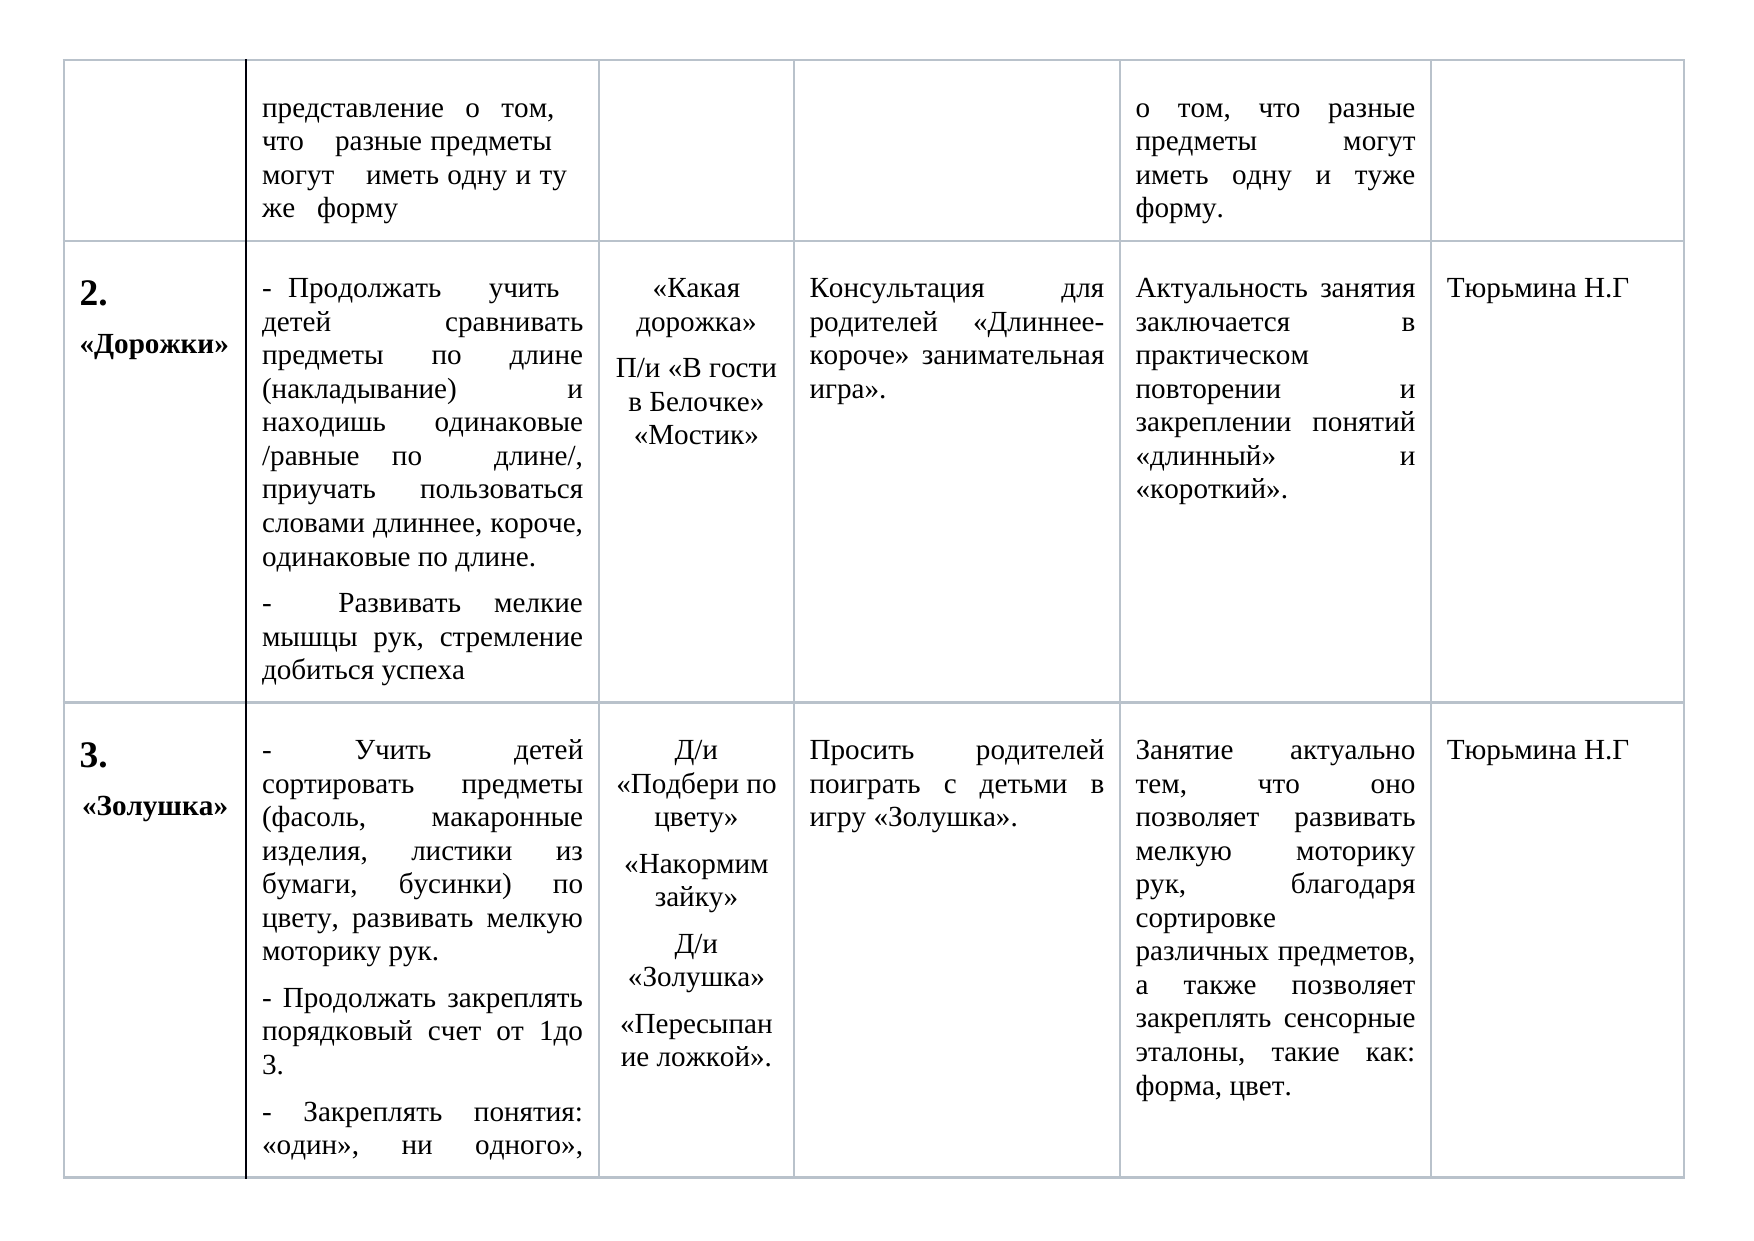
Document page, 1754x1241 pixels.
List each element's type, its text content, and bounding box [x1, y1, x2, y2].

table_cell [1432, 61, 1683, 239]
table_cell Консультация для родителей «Длиннее- короче» занимательная игра». [795, 242, 1119, 701]
table_cell «Какая дорожка» П/и «В гости в Белочке» «Мостик» [600, 242, 793, 701]
table_cell [600, 61, 793, 239]
table_cell - Учить детей сортировать предметы (фасоль, макаронные изделия, листики из бумаги, бусинки) по цвету, развивать мелкую моторику рук. - Продолжать закреплять порядковый счет от 1до 3. - Закреплять понятия: «один», ни одного», [247, 704, 598, 1176]
table_cell [795, 61, 1119, 239]
table_cell 3. «Золушка» [65, 704, 245, 1176]
table_cell представление о том, что разные предметы могут иметь одну и ту же форму [247, 61, 598, 239]
table_cell 2. «Дорожки» [65, 242, 245, 701]
table_cell [65, 61, 245, 239]
table_cell Актуальность занятия заключается в практическом повторении и закреплении понятий «длинный» и «короткий». [1121, 242, 1430, 701]
table_cell Занятие актуально тем, что оно позволяет развивать мелкую моторику рук, благодаря сортировке различных предметов, а также позволяет закреплять сенсорные эталоны, такие как: форма, цвет. [1121, 704, 1430, 1176]
table_cell Тюрьмина Н.Г [1432, 242, 1683, 701]
table_cell - Продолжать учить детей сравнивать предметы по длине (накладывание) и находишь одинаковые /равные по длине/, приучать пользоваться словами длиннее, короче, одинаковые по длине. - Развивать мелкие мышцы рук, стремление добиться успеха [247, 242, 598, 701]
table_cell Тюрьмина Н.Г [1432, 704, 1683, 1176]
table_cell о том, что разные предметы могут иметь одну и туже форму. [1121, 61, 1430, 239]
table_cell Просить родителей поиграть с детьми в игру «Золушка». [795, 704, 1119, 1176]
table_cell Д/и «Подбери по цвету» «Накормим зайку» Д/и «Золушка» «Пересыпание ложкой». [600, 704, 793, 1176]
